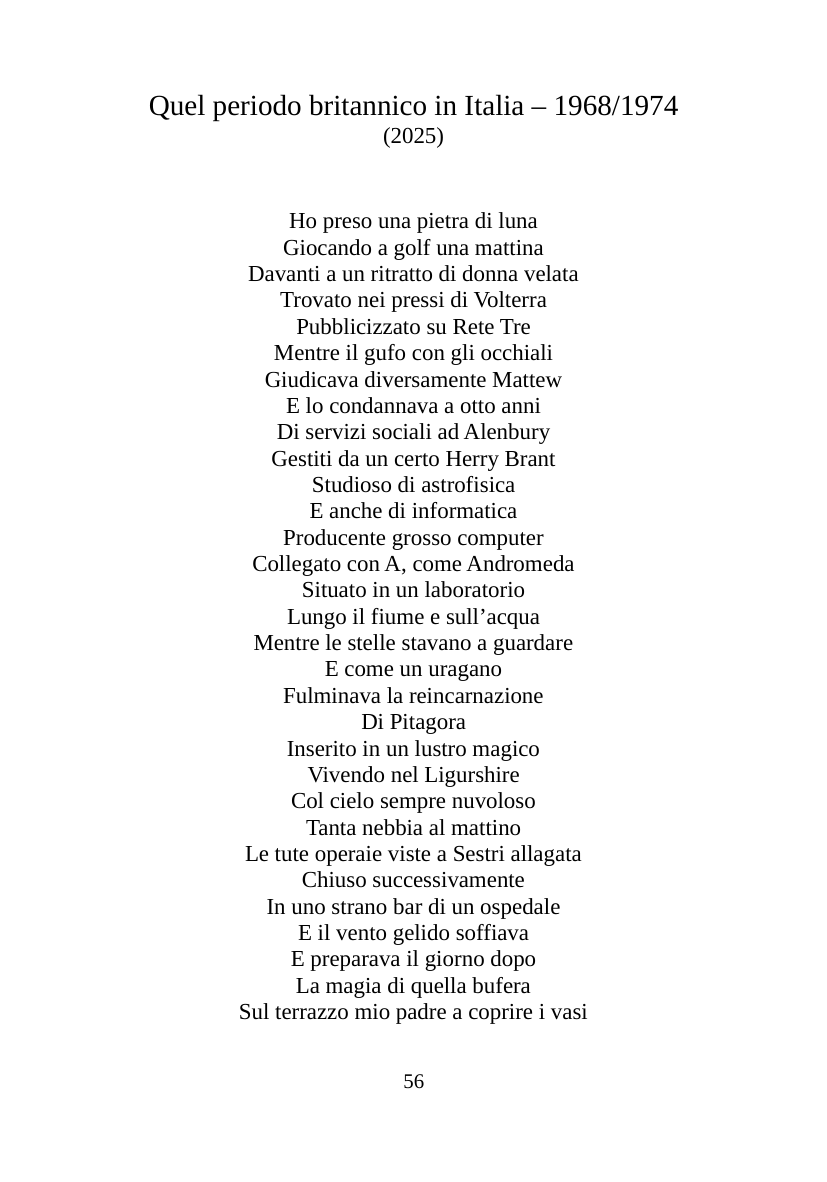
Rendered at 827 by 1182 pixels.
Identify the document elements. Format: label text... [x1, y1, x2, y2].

text La magia di quella bufera [88, 972, 738, 998]
text E il vento gelido soffiava [88, 919, 738, 945]
text Di servizi sociali ad Alenbury [88, 418, 738, 445]
text Studioso di astrofisica [88, 471, 738, 497]
text Ho preso una pietra di luna [88, 207, 738, 234]
text Giocando a golf una mattina [88, 234, 738, 260]
text Col cielo sempre nuvoloso [88, 787, 738, 814]
text Di Pitagora [88, 708, 738, 734]
text Collegato con A, come Andromeda [88, 550, 738, 576]
text Quel periodo britannico in Italia – 1968/1974 (2025) [88, 88, 738, 148]
text E lo condannava a otto anni [88, 392, 738, 418]
text Fulminava la reincarnazione [88, 682, 738, 708]
text Producente grosso computer [88, 524, 738, 550]
text E anche di informatica [88, 497, 738, 524]
text Inserito in un lustro magico [88, 734, 738, 761]
text Vivendo nel Ligurshire [88, 761, 738, 787]
text In uno strano bar di un ospedale [88, 893, 738, 919]
text Gestiti da un certo Herry Brant [88, 445, 738, 471]
text E preparava il giorno dopo [88, 945, 738, 972]
text Le tute operaie viste a Sestri allagata [88, 840, 738, 866]
text E come un uragano [88, 656, 738, 682]
text Pubblicizzato su Rete Tre [88, 313, 738, 339]
text Situato in un laboratorio [88, 576, 738, 603]
text Sul terrazzo mio padre a coprire i vasi [88, 998, 738, 1024]
text Davanti a un ritratto di donna velata [88, 260, 738, 287]
text Lungo il fiume e sull’acqua [88, 603, 738, 629]
text Mentre le stelle stavano a guardare [88, 629, 738, 656]
text Trovato nei pressi di Volterra [88, 287, 738, 313]
text Mentre il gufo con gli occhiali [88, 339, 738, 366]
text Chiuso successivamente [88, 866, 738, 893]
text Giudicava diversamente Mattew [88, 366, 738, 392]
text Tanta nebbia al mattino [88, 814, 738, 840]
